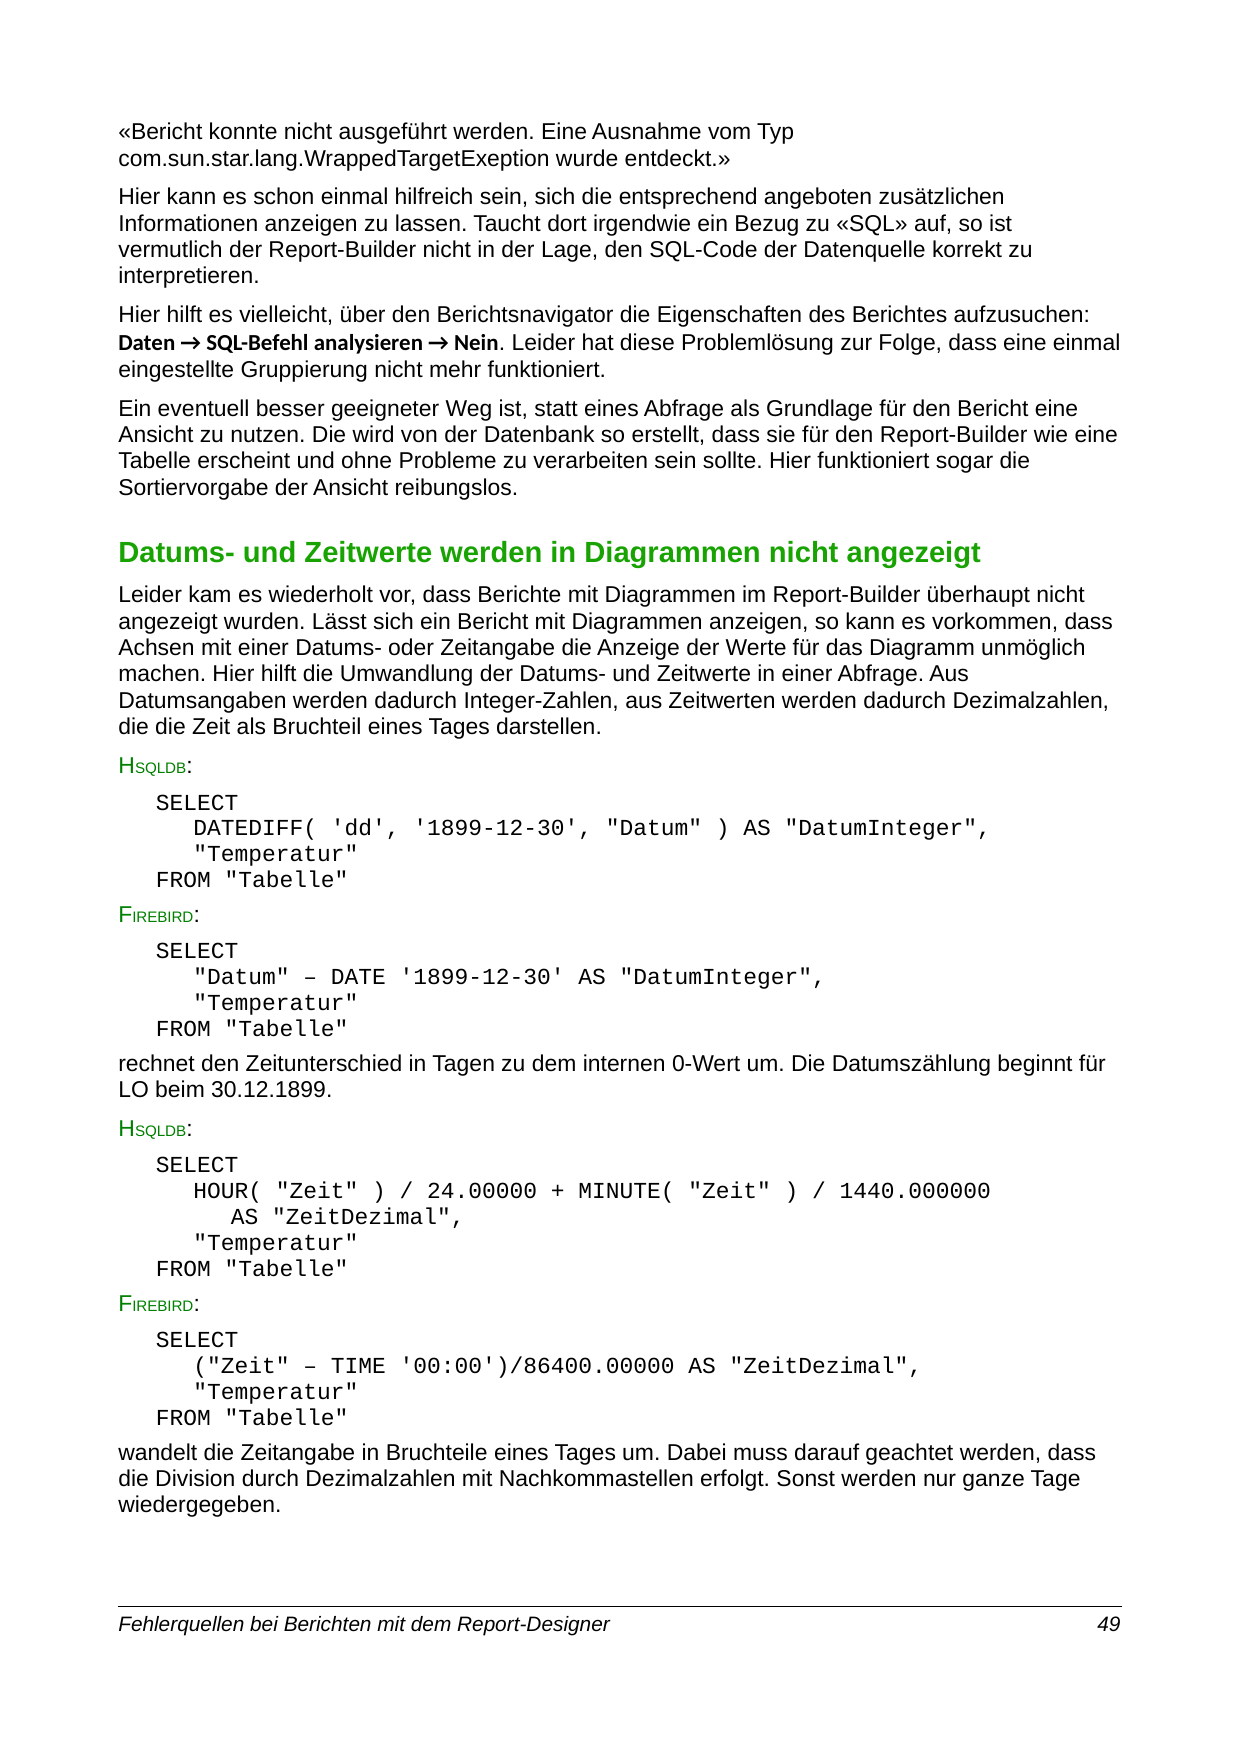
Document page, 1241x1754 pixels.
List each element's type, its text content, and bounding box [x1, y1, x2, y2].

text wandelt die Zeitangabe in Bruchteile eines Tages um. Dabei muss darauf geachtet werden, dass die Division durch Dezimalzahlen mit Nachkommastellen erfolgt. Sonst werden nur ganze Tage wiedergegeben. [118, 1438, 1122, 1518]
text SELECT [156, 940, 1122, 966]
text SELECT [156, 1154, 1122, 1180]
text Hier hilft es vielleicht, über den Berichtsnavigator die Eigenschaften des Berichtes aufzusuchen: Daten → SQL-Befehl analysieren → Nein. Leider hat diese Problemlösung zur Folge, dass eine einmal eingestellte Gruppierung nicht mehr funktioniert. [118, 301, 1122, 382]
text FROM "Tabelle" [156, 1017, 1122, 1043]
text Ein eventuell besser geeigneter Weg ist, statt eines Abfrage als Grundlage für den Bericht eine Ansicht zu nutzen. Die wird von der Datenbank so erstellt, dass sie für den Report-Builder wie eine Tabelle erscheint und ohne Probleme zu verarbeiten sein sollte. Hier funktioniert sogar die Sortiervorgabe der Ansicht reibungslos. [118, 394, 1122, 500]
subtitle Datums- und Zeitwerte werden in Diagrammen nicht angezeigt [118, 535, 1122, 569]
text Hsqldb: [118, 752, 1122, 778]
text Firebird: [118, 1290, 1122, 1316]
text DATEDIFF( 'dd', '1899-12-30', "Datum" ) AS "DatumInteger", [156, 817, 1122, 843]
text "Temperatur" [156, 992, 1122, 1017]
text SELECT [156, 1328, 1122, 1354]
text «Bericht konnte nicht ausgeführt werden. Eine Ausnahme vom Typ com.sun.star.lang.WrappedTargetExeption wurde entdeckt.» [118, 118, 1122, 171]
text "Temperatur" [156, 1380, 1122, 1406]
text rechnet den Zeitunterschied in Tagen zu dem internen 0-Wert um. Die Datumszählung beginnt für LO beim 30.12.1899. [118, 1050, 1122, 1102]
text FROM "Tabelle" [156, 1257, 1122, 1283]
text Hsqldb: [118, 1115, 1122, 1141]
text FROM "Tabelle" [156, 869, 1122, 894]
text Hier kann es schon einmal hilfreich sein, sich die entsprechend angeboten zusätzlichen Informationen anzeigen zu lassen. Taucht dort irgendwie ein Bezug zu «SQL» auf, so ist vermutlich der Report-Builder nicht in der Lage, den SQL-Code der Datenquelle korrekt zu interpretieren. [118, 183, 1122, 289]
text "Temperatur" [156, 1232, 1122, 1257]
text SELECT [156, 791, 1122, 817]
text ("Zeit" – TIME '00:00')/86400.00000 AS "ZeitDezimal", [156, 1354, 1122, 1380]
text Leider kam es wiederholt vor, dass Berichte mit Diagrammen im Report-Builder überhaupt nicht angezeigt wurden. Lässt sich ein Bericht mit Diagrammen anzeigen, so kann es vorkommen, dass Achsen mit einer Datums- oder Zeitangabe die Anzeige der Werte für das Diagramm unmöglich machen. Hier hilft die Umwandlung der Datums- und Zeitwerte in einer Abfrage. Aus Datumsangaben werden dadurch Integer-Zahlen, aus Zeitwerten werden dadurch Dezimalzahlen, die die Zeit als Bruchteil eines Tages darstellen. [118, 581, 1122, 739]
text FROM "Tabelle" [156, 1406, 1122, 1432]
text "Datum" – DATE '1899-12-30' AS "DatumInteger", [156, 966, 1122, 992]
text Firebird: [118, 901, 1122, 927]
text "Temperatur" [156, 843, 1122, 869]
text HOUR( "Zeit" ) / 24.00000 + MINUTE( "Zeit" ) / 1440.000000 AS "ZeitDezimal", [156, 1180, 1122, 1232]
